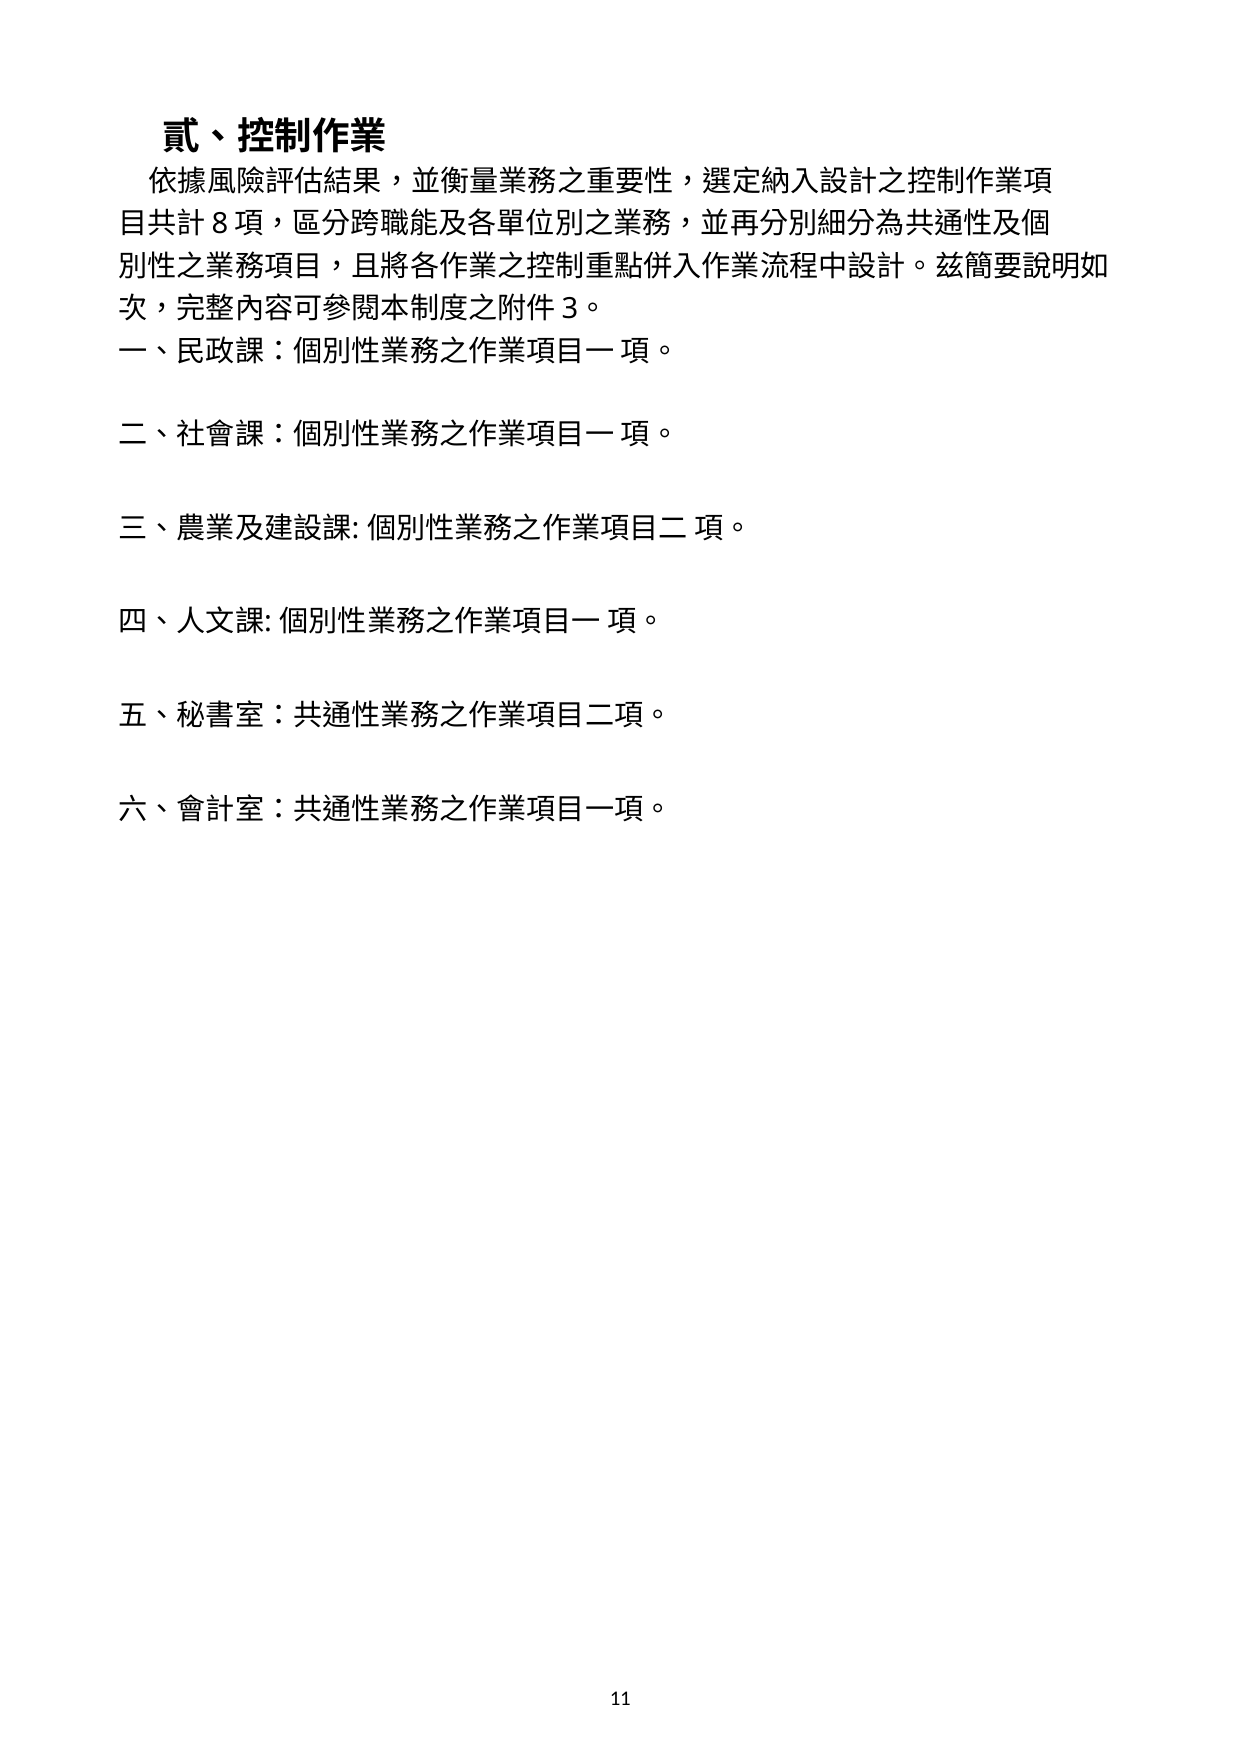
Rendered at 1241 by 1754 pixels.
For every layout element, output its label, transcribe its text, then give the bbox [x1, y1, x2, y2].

text 別性之業務項目，且將各作業之控制重點併入作業流程中設計。兹簡要說明如次，完整內容可參閱本制度之附件3。 [118, 242, 1122, 327]
text 六、會計室：共通性業務之作業項目一項。 [118, 744, 1122, 838]
text 目共計8項，區分跨職能及各單位別之業務，並再分別細分為共通性及個 [118, 200, 1122, 242]
text 依據風險評估結果，並衡量業務之重要性，選定納入設計之控制作業項 [118, 158, 1122, 200]
text 三、農業及建設課: 個別性業務之作業項目二 項。 [118, 463, 1122, 557]
text 四、人文課: 個別性業務之作業項目一 項。 [118, 557, 1122, 651]
text 二、社會課：個別性業務之作業項目一 項。 [118, 369, 1122, 463]
text 貳、控制作業 [162, 118, 1122, 158]
text 一、民政課：個別性業務之作業項目一 項。 [118, 327, 1122, 369]
text 五、秘書室：共通性業務之作業項目二項。 [118, 651, 1122, 744]
